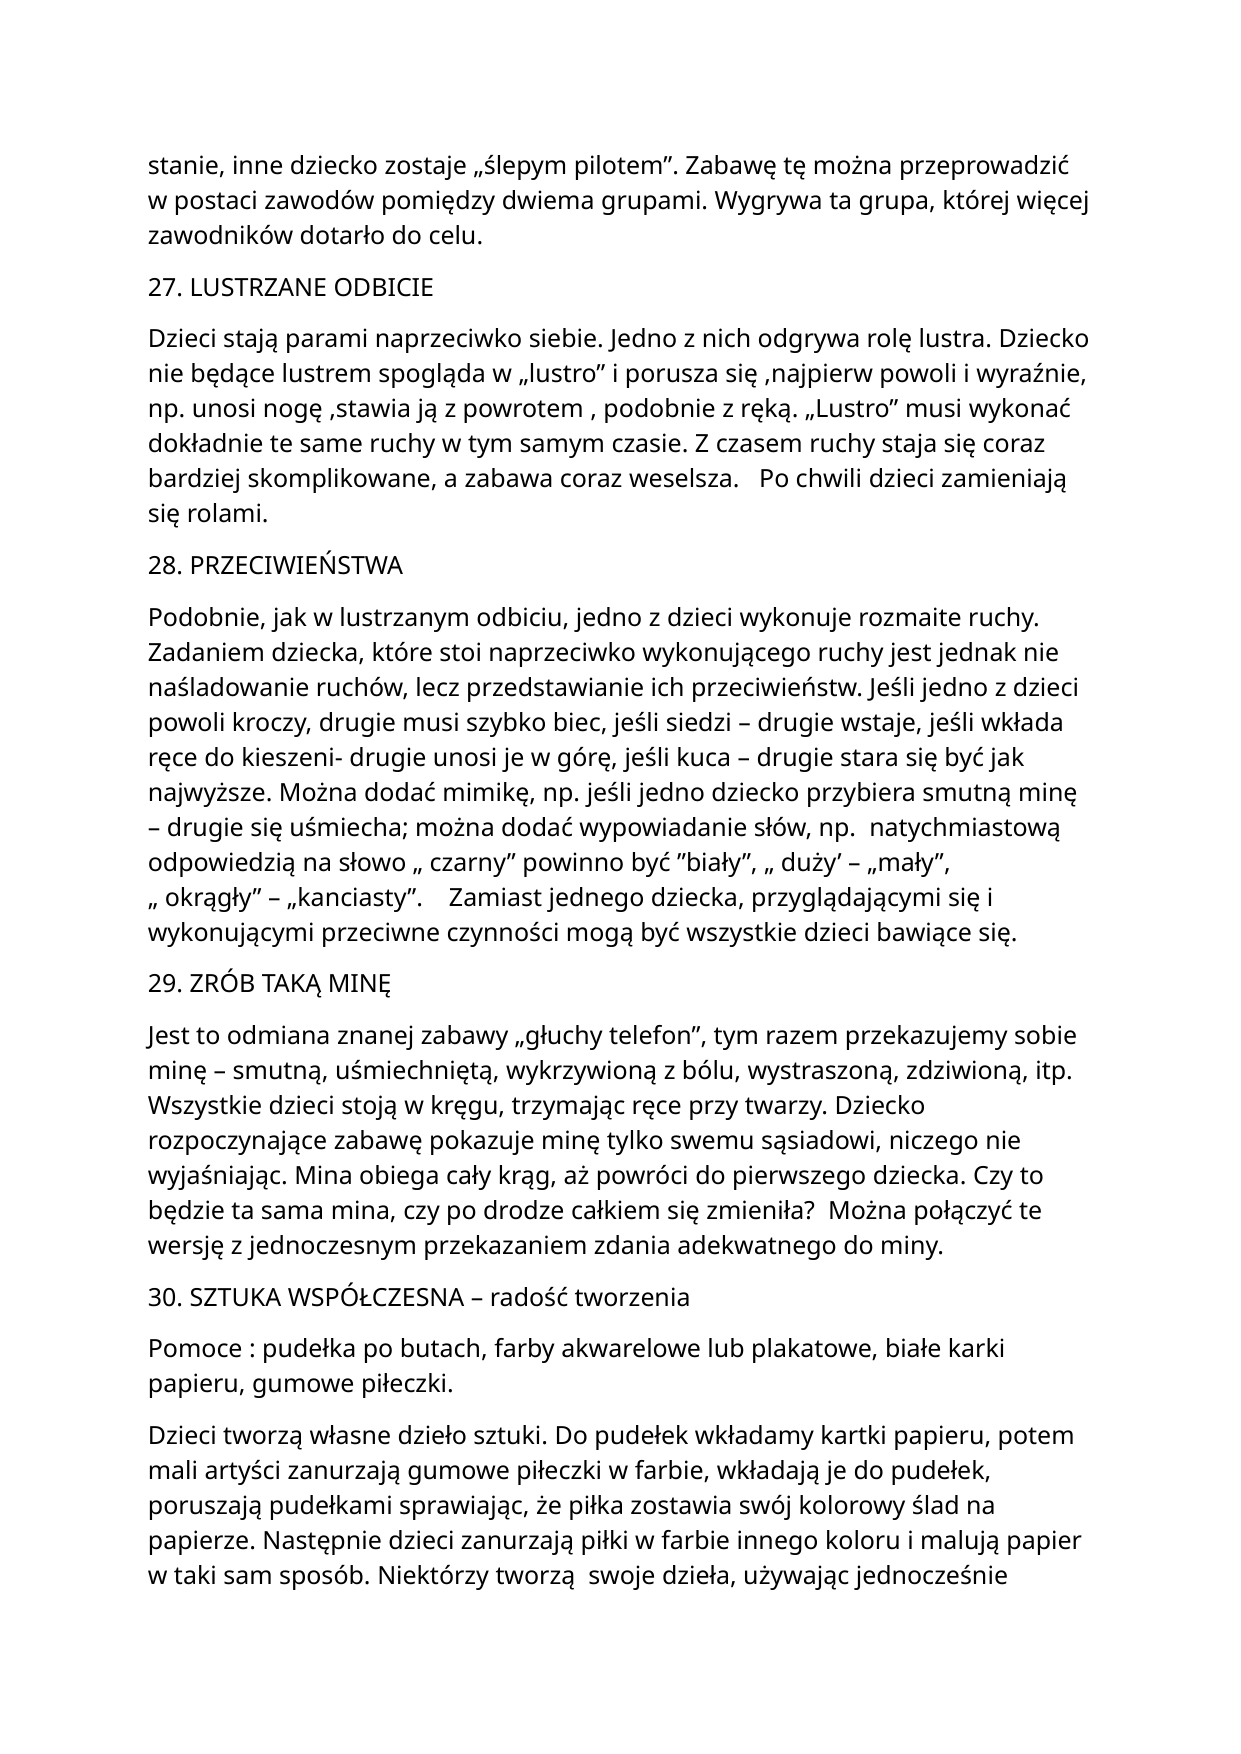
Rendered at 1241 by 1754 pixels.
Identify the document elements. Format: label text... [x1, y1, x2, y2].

text Podobnie, jak w lustrzanym odbiciu, jedno z dzieci wykonuje rozmaite ruchy. Zadaniem dziecka, które stoi naprzeciwko wykonującego ruchy jest jednak nie naśladowanie ruchów, lecz przedstawianie ich przeciwieństw. Jeśli jedno z dzieci powoli kroczy, drugie musi szybko biec, jeśli siedzi – drugie wstaje, jeśli wkłada ręce do kieszeni- drugie unosi je w górę, jeśli kuca – drugie stara się być jak najwyższe. Można dodać mimikę, np. jeśli jedno dziecko przybiera smutną minę – drugie się uśmiecha; można dodać wypowiadanie słów, np. natychmiastową odpowiedzią na słowo „ czarny” powinno być ”biały”, „ duży’ – „mały”, „ okrągły” – „kanciasty”. Zamiast jednego dziecka, przyglądającymi się i wykonującymi przeciwne czynności mogą być wszystkie dzieci bawiące się. [148, 599, 1093, 948]
text Jest to odmiana znanej zabawy „głuchy telefon”, tym razem przekazujemy sobie minę – smutną, uśmiechniętą, wykrzywioną z bólu, wystraszoną, zdziwioną, itp. Wszystkie dzieci stoją w kręgu, trzymając ręce przy twarzy. Dziecko rozpoczynające zabawę pokazuje minę tylko swemu sąsiadowi, niczego nie wyjaśniając. Mina obiega cały krąg, aż powróci do pierwszego dziecka. Czy to będzie ta sama mina, czy po drodze całkiem się zmieniła? Można połączyć te wersję z jednoczesnym przekazaniem zdania adekwatnego do miny. [148, 1018, 1093, 1262]
text 29. ZRÓB TAKĄ MINĘ [148, 966, 1093, 1000]
text stanie, inne dziecko zostaje „ślepym pilotem”. Zabawę tę można przeprowadzić w postaci zawodów pomiędzy dwiema grupami. Wygrywa ta grupa, której więcej zawodników dotarło do celu. [148, 148, 1093, 252]
text 27. LUSTRZANE ODBICIE [148, 269, 1093, 303]
text 28. PRZECIWIEŃSTWA [148, 548, 1093, 582]
text Dzieci tworzą własne dzieło sztuki. Do pudełek wkładamy kartki papieru, potem mali artyści zanurzają gumowe piłeczki w farbie, wkładają je do pudełek, poruszają pudełkami sprawiając, że piłka zostawia swój kolorowy ślad na papierze. Następnie dzieci zanurzają piłki w farbie innego koloru i malują papier w taki sam sposób. Niektórzy tworzą swoje dzieła, używając jednocześnie [148, 1418, 1093, 1592]
text 30. SZTUKA WSPÓŁCZESNA – radość tworzenia [148, 1279, 1093, 1313]
text Pomoce : pudełka po butach, farby akwarelowe lub plakatowe, białe karki papieru, gumowe piłeczki. [148, 1331, 1093, 1400]
text Dzieci stają parami naprzeciwko siebie. Jedno z nich odgrywa rolę lustra. Dziecko nie będące lustrem spogląda w „lustro” i porusza się ,najpierw powoli i wyraźnie, np. unosi nogę ,stawia ją z powrotem , podobnie z ręką. „Lustro” musi wykonać dokładnie te same ruchy w tym samym czasie. Z czasem ruchy staja się coraz bardziej skomplikowane, a zabawa coraz weselsza. Po chwili dzieci zamieniają się rolami. [148, 321, 1093, 530]
